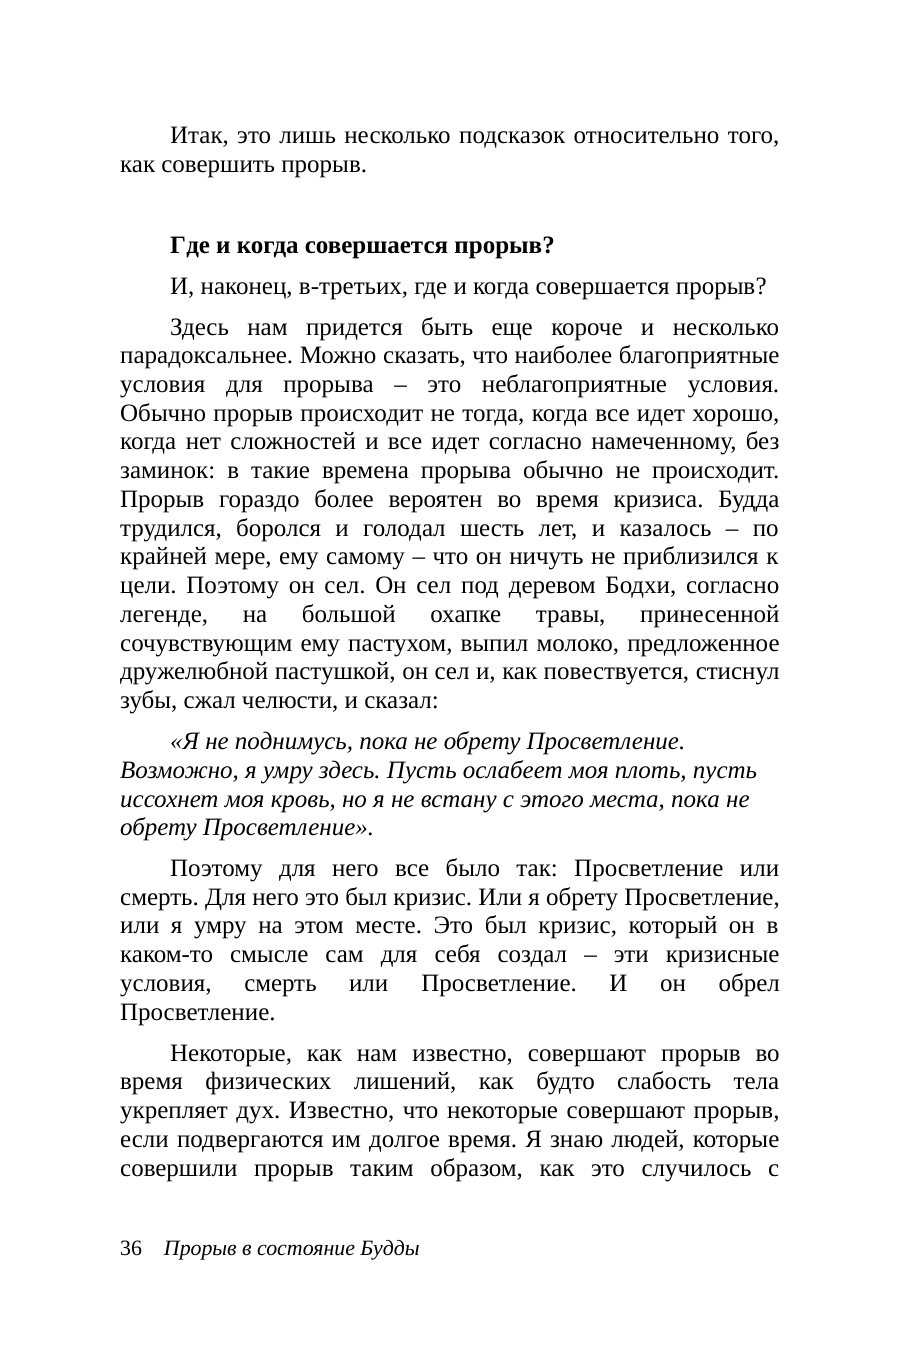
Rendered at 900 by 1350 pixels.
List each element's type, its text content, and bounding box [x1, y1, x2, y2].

text И, наконец, в-третьих, где и когда совершается прорыв? [120, 271, 780, 300]
text Поэтому для него все было так: Просветление или смерть. Для него это был кризис. Или я обрету Просветление, или я умру на этом месте. Это был кризис, который он в каком-то смысле сам для себя создал – эти кризисные условия, смерть или Просветление. И он обрел Просветление. [120, 853, 780, 1026]
text «Я не поднимусь, пока не обрету Просветление. Возможно, я умру здесь. Пусть ослабеет моя плоть, пусть иссохнет моя кровь, но я не встану с этого места, пока не обрету Просветление». [120, 726, 780, 841]
text Итак, это лишь несколько подсказок относительно того, как совершить прорыв. [120, 120, 780, 177]
text Некоторые, как нам известно, совершают прорыв во время физических лишений, как будто слабость тела укрепляет дух. Известно, что некоторые совершают прорыв, если подвергаются им долгое время. Я знаю людей, которые совершили прорыв таким образом, как это случилось с [120, 1038, 780, 1181]
text Где и когда совершается прорыв? [120, 230, 780, 259]
text Здесь нам придется быть еще короче и несколько парадоксальнее. Можно сказать, что наиболее благоприятные условия для прорыва – это неблагоприятные условия. Обычно прорыв происходит не тогда, когда все идет хорошо, когда нет сложностей и все идет согласно намеченному, без заминок: в такие времена прорыва обычно не происходит. Прорыв гораздо более вероятен во время кризиса. Будда трудился, боролся и голодал шесть лет, и казалось – по крайней мере, ему самому – что он ничуть не приблизился к цели. Поэтому он сел. Он сел под деревом Бодхи, согласно легенде, на большой охапке травы, принесенной сочувствующим ему пастухом, выпил молоко, предложенное дружелюбной пастушкой, он сел и, как повествуется, стиснул зубы, сжал челюсти, и сказал: [120, 312, 780, 714]
